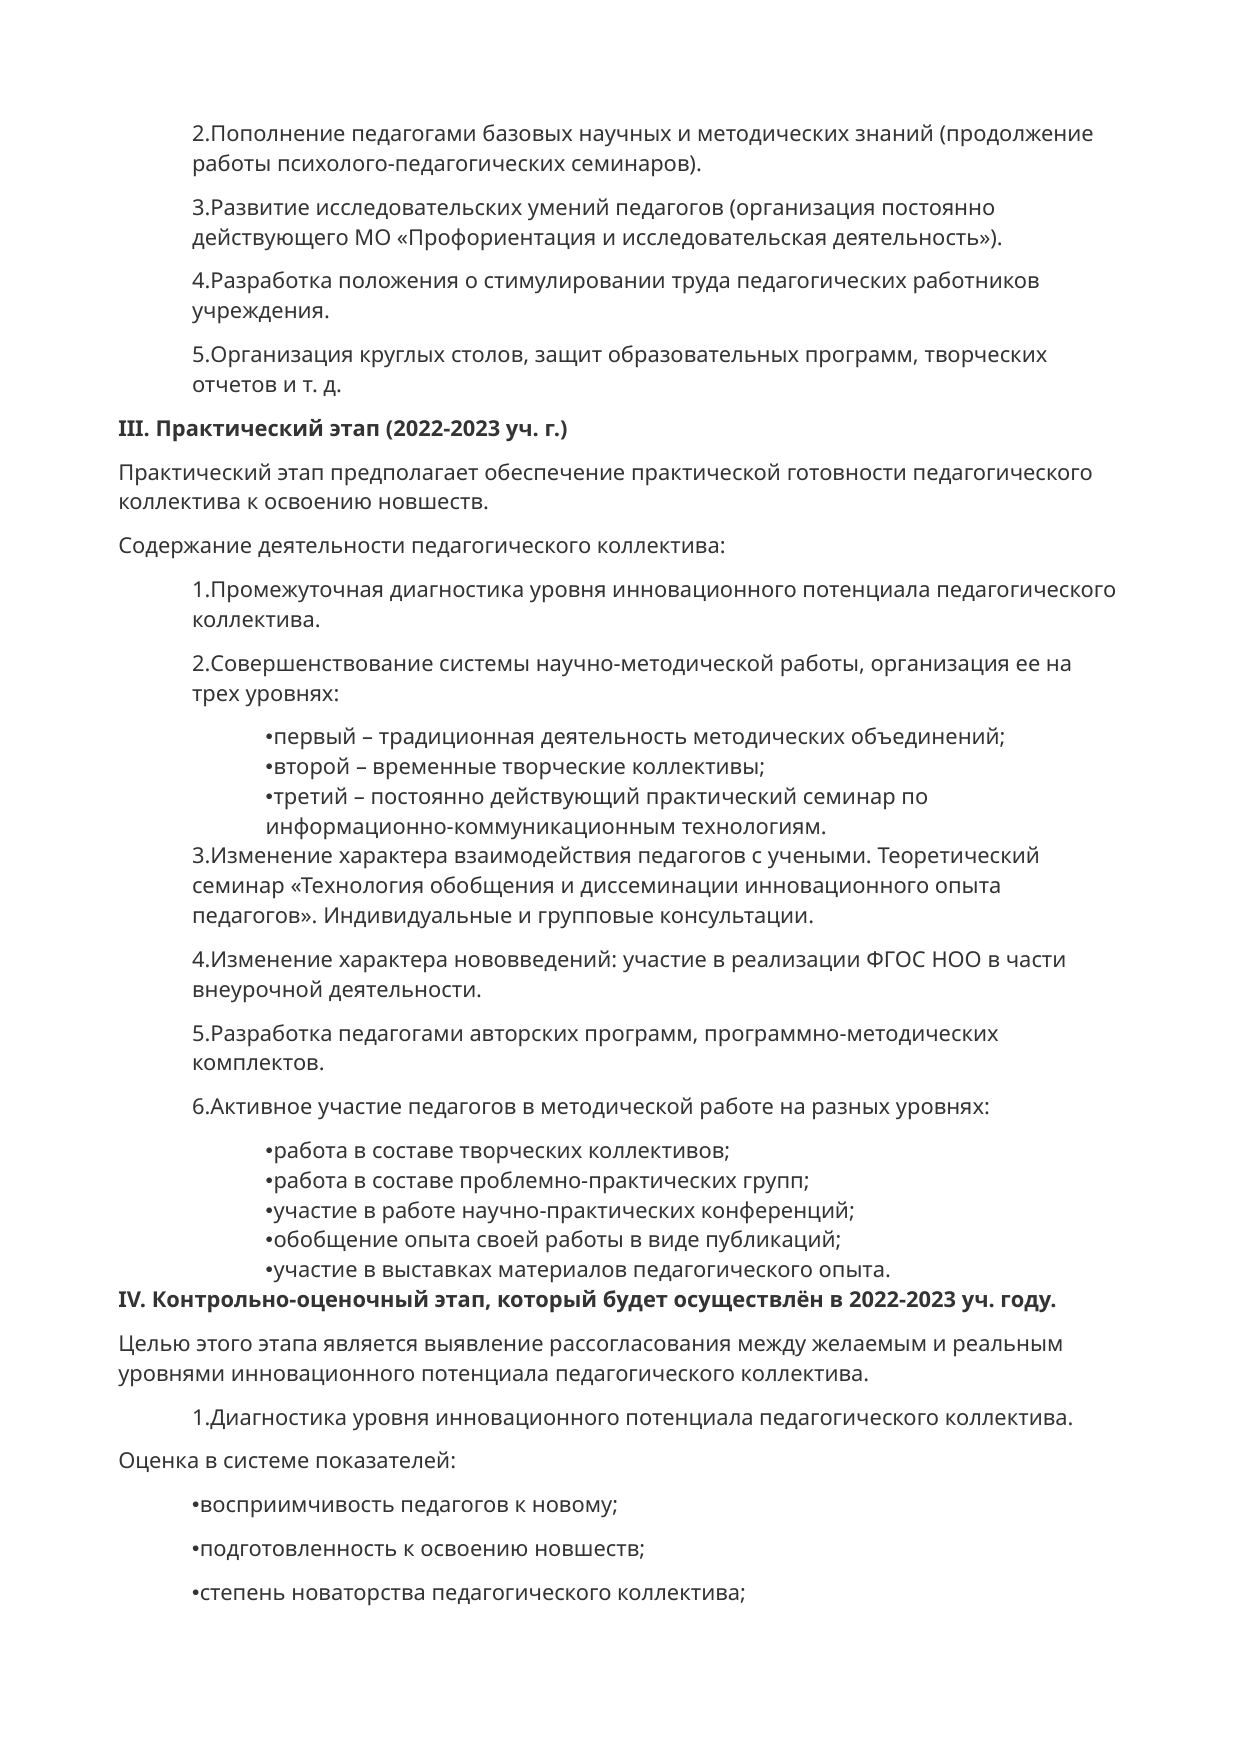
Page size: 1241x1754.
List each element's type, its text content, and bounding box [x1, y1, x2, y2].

list Развитие исследовательских умений педагогов (организация постоянно действующего МО «Профориентация и исследовательская деятельность»). [118, 192, 1122, 251]
list второй – временные творческие коллективы; [118, 751, 1122, 781]
list третий – постоянно действующий практический семинар по информационно-коммуникационным технологиям. [118, 781, 1122, 841]
list работа в составе проблемно-практических групп; [118, 1165, 1122, 1195]
list Совершенствование системы научно-методической работы, организация ее на трех уровнях: [118, 648, 1122, 707]
list работа в составе творческих коллективов; [118, 1135, 1122, 1165]
list Разработка положения о стимулировании труда педагогических работников учреждения. [118, 265, 1122, 325]
list подготовленность к освоению новшеств; [118, 1533, 1122, 1563]
list Промежуточная диагностика уровня инновационного потенциала педагогического коллектива. [118, 574, 1122, 634]
text IV. Контрольно-оценочный этап, который будет осуществлён в 2022-2023 уч. году. [118, 1284, 1122, 1314]
list Изменение характера нововведений: участие в реализации ФГОС НОО в части внеурочной деятельности. [118, 944, 1122, 1003]
list Активное участие педагогов в методической работе на разных уровнях: [118, 1091, 1122, 1121]
list участие в работе научно-практических конференций; [118, 1195, 1122, 1224]
list участие в выставках материалов педагогического опыта. [118, 1254, 1122, 1284]
list Разработка педагогами авторских программ, программно-методических комплектов. [118, 1018, 1122, 1077]
text Содержание деятельности педагогического коллектива: [118, 530, 1122, 560]
text Целью этого этапа является выявление рассогласования между желаемым и реальным уровнями инновационного потенциала педагогического коллектива. [118, 1328, 1122, 1387]
list степень новаторства педагогического коллектива; [118, 1577, 1122, 1607]
text III. Практический этап (2022-2023 уч. г.) [118, 413, 1122, 442]
list Организация круглых столов, защит образовательных программ, творческих отчетов и т. д. [118, 339, 1122, 399]
text Оценка в системе показателей: [118, 1445, 1122, 1475]
list восприимчивость педагогов к новому; [118, 1489, 1122, 1519]
list обобщение опыта своей работы в виде публикаций; [118, 1224, 1122, 1254]
list первый – традиционная деятельность методических объединений; [118, 721, 1122, 751]
list Изменение характера взаимодействия педагогов с учеными. Теоретический семинар «Технология обобщения и диссеминации инновационного опыта педагогов». Индивидуальные и групповые консультации. [118, 841, 1122, 930]
text Практический этап предполагает обеспечение практической готовности педагогического коллектива к освоению новшеств. [118, 457, 1122, 516]
list Диагностика уровня инновационного потенциала педагогического коллектива. [118, 1402, 1122, 1431]
list Пополнение педагогами базовых научных и методических знаний (продолжение работы психолого-педагогических семинаров). [118, 118, 1122, 178]
